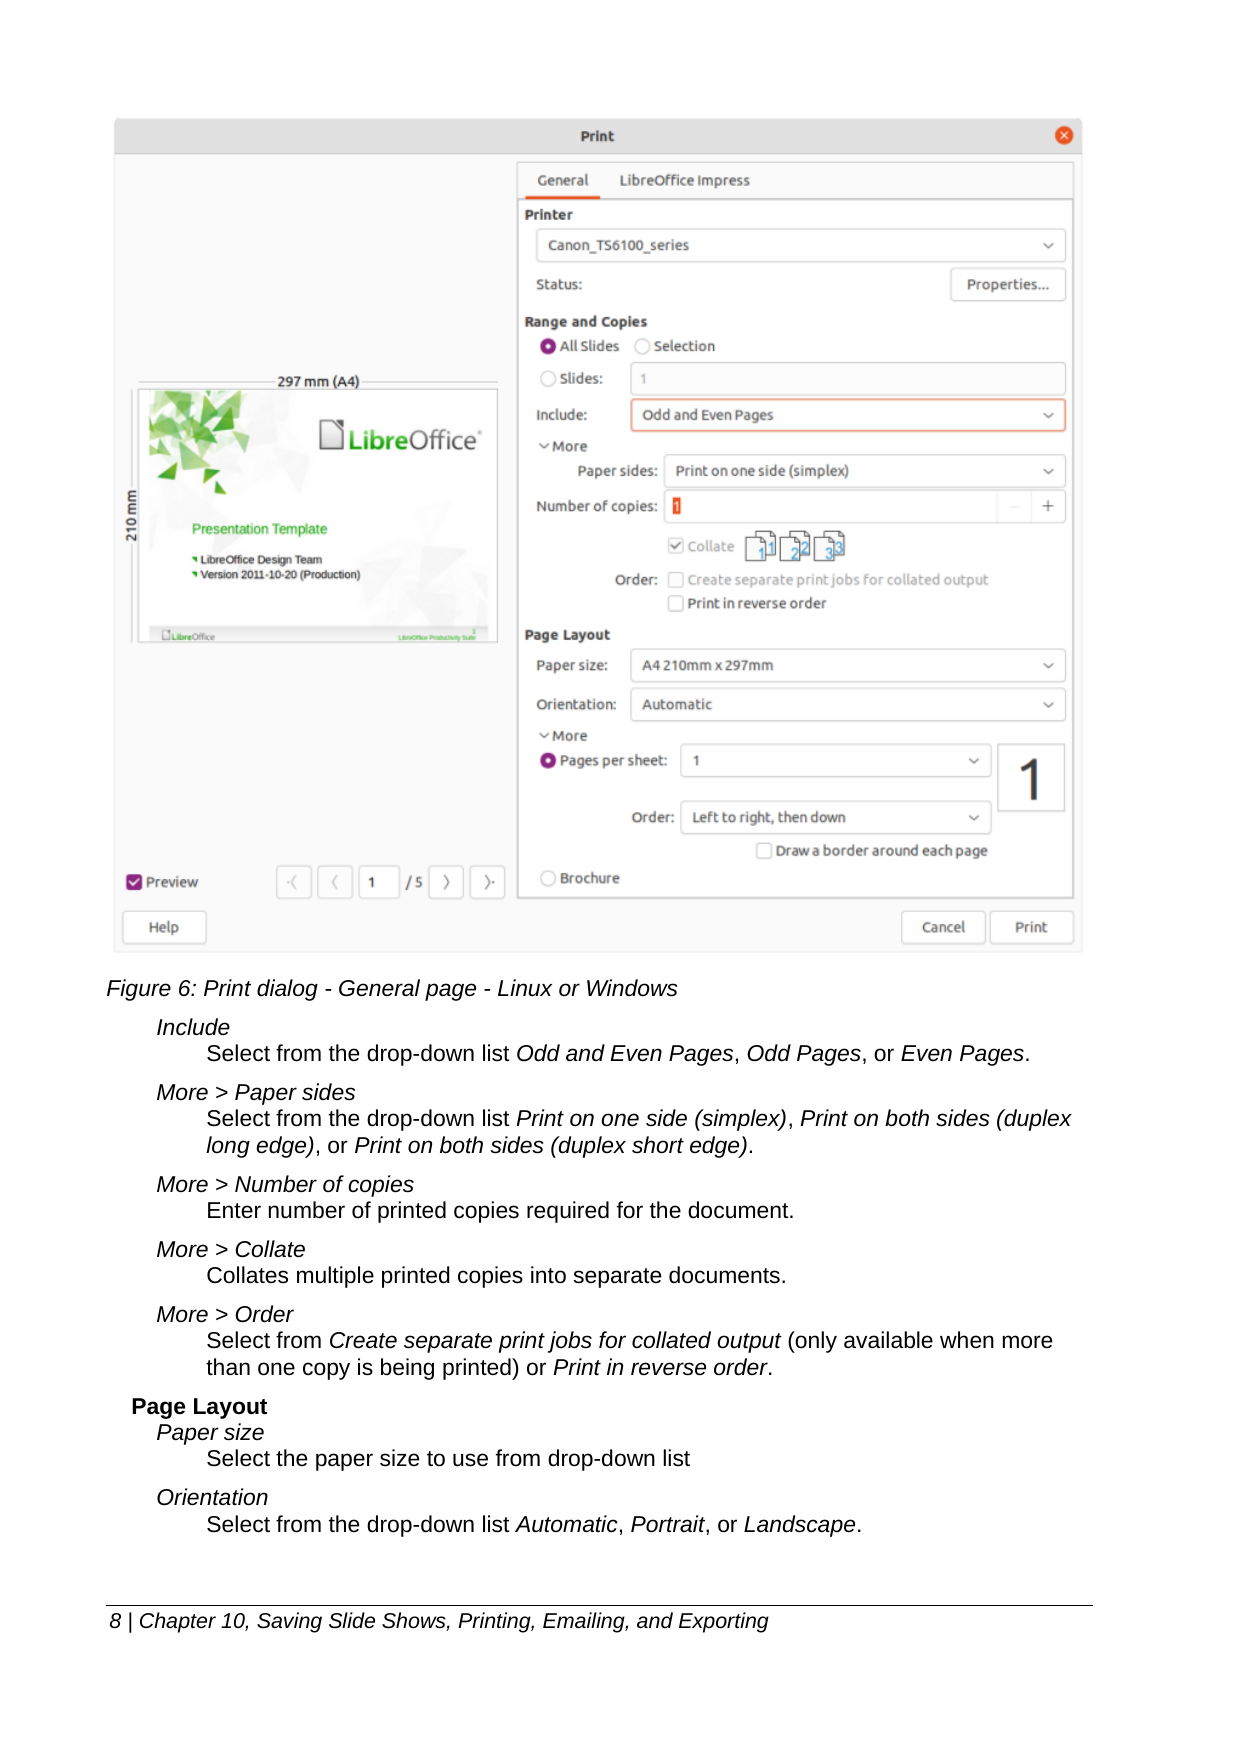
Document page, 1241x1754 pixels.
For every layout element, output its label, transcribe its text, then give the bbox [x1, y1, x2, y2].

text More > Collate [156, 1236, 1093, 1262]
text Orientation [156, 1484, 1093, 1511]
text Select from the drop-down list Automatic, Portrait, or Landscape. [206, 1511, 1093, 1537]
text Select from Create separate print jobs for collated output (only available when more than one copy is being printed) or Print in reverse order. [206, 1327, 1093, 1380]
text Select the paper size to use from drop-down list [206, 1445, 1093, 1472]
text Paper size [156, 1419, 1093, 1445]
text More > Number of copies [156, 1171, 1093, 1197]
text Include [156, 1014, 1093, 1040]
text More > Paper sides [156, 1079, 1093, 1105]
text Select from the drop-down list Print on one side (simplex), Print on both sides (duplex long edge), or Print on both sides (duplex short edge). [206, 1105, 1093, 1158]
text Select from the drop-down list Odd and Even Pages, Odd Pages, or Even Pages. [206, 1040, 1093, 1067]
text More > Order [156, 1301, 1093, 1327]
text Page Layout [131, 1393, 1093, 1419]
picture [106, 118, 1093, 963]
text Enter number of printed copies required for the document. [206, 1197, 1093, 1223]
text Figure 6: Print dialog - General page - Linux or Windows [106, 975, 1093, 1001]
text Collates multiple printed copies into separate documents. [206, 1262, 1093, 1288]
